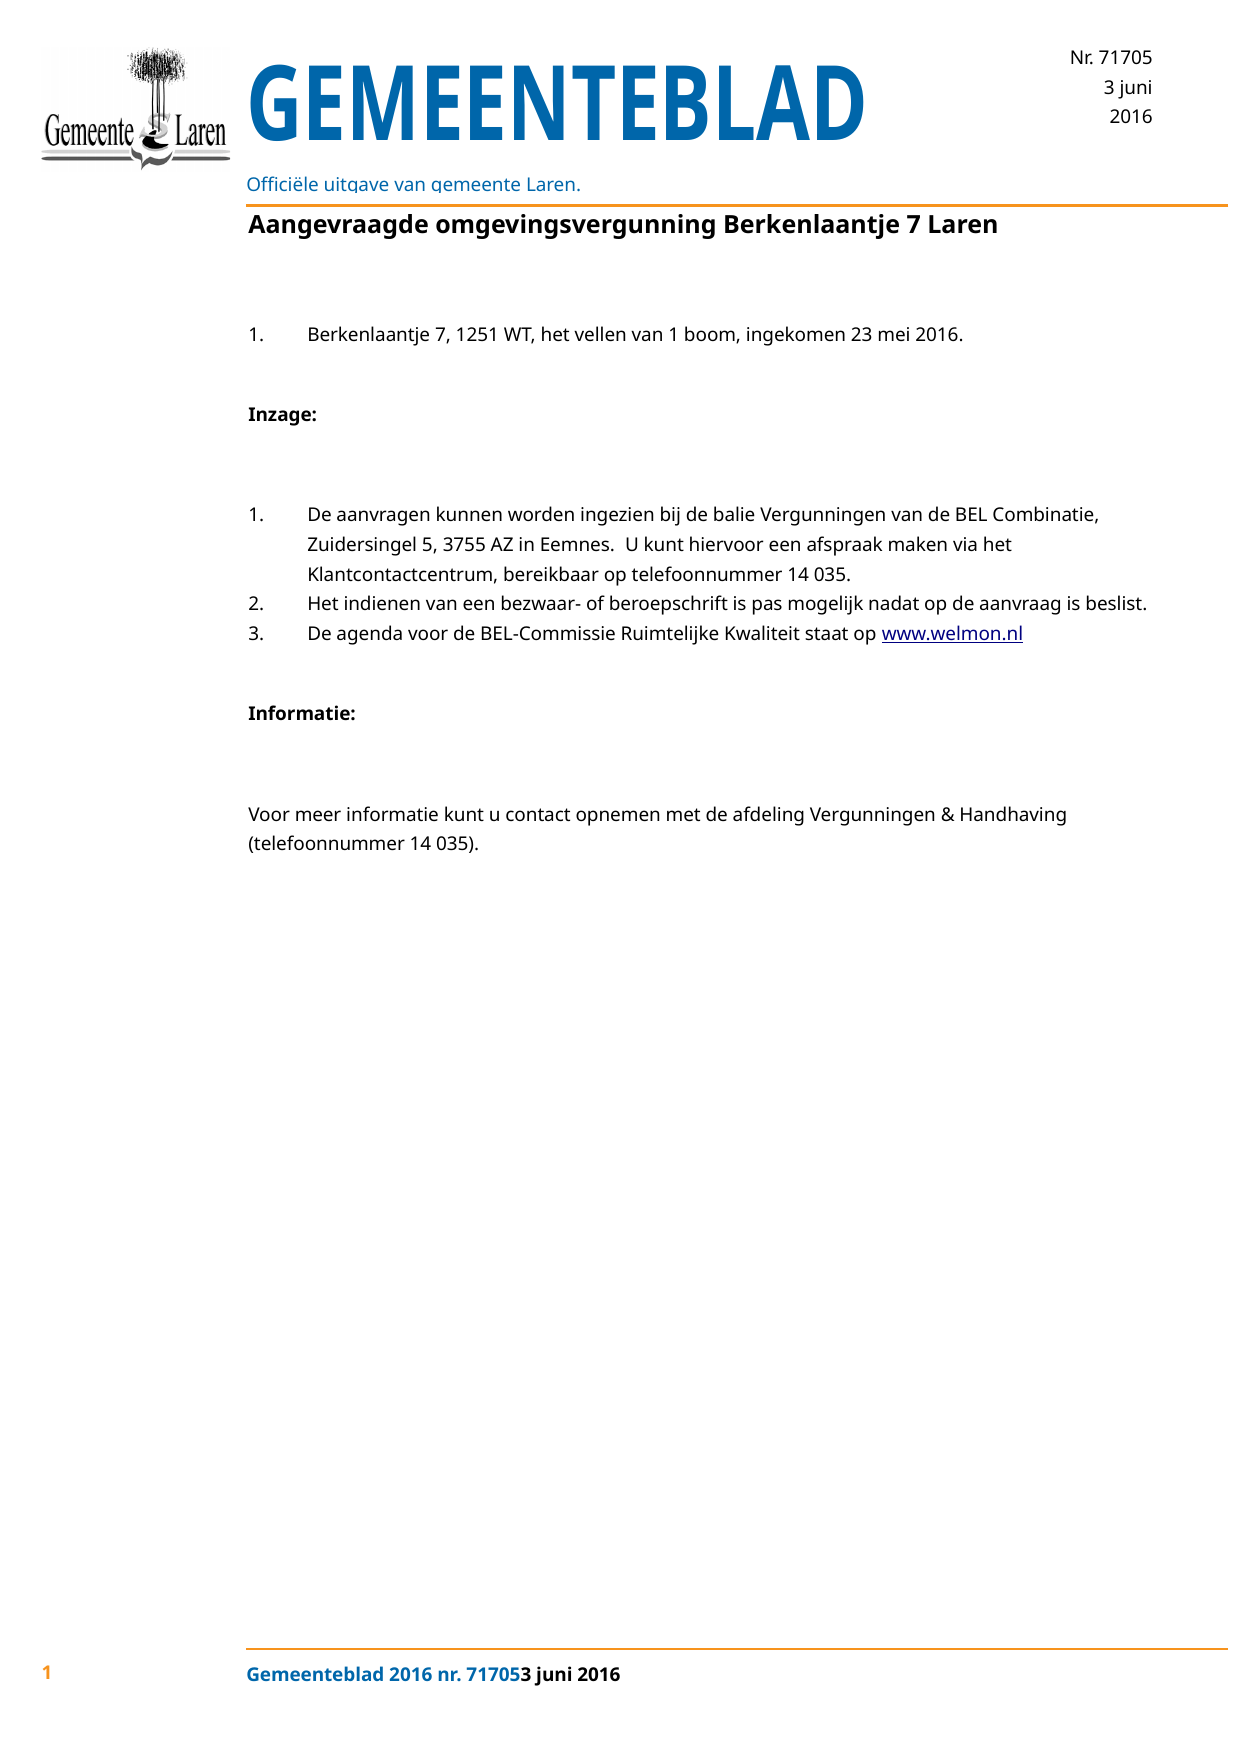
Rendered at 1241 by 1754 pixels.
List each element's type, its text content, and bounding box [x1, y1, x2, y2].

text Informatie: [248, 700, 1152, 726]
list Berkenlaantje 7, 1251 WT, het vellen van 1 boom, ingekomen 23 mei 2016. [248, 321, 1152, 346]
text Inzage: [248, 401, 1152, 426]
list De agenda voor de BEL-Commissie Ruimtelijke Kwaliteit staat op www.welmon.nl [248, 620, 1152, 646]
list Het indienen van een bezwaar- of beroepschrift is pas mogelijk nadat op de aanvraag is beslist. [248, 590, 1152, 616]
list De aanvragen kunnen worden ingezien bij de balie Vergunningen van de BEL Combinatie, Zuidersingel 5, 3755 AZ in Eemnes. U kunt hiervoor een afspraak maken via het Klantcontactcentrum, bereikbaar op telefoonnummer 14 035. [248, 502, 1152, 586]
picture [41, 47, 231, 172]
text Aangevraagde omgevingsvergunning Berkenlaantje 7 Laren [248, 207, 1152, 241]
text Voor meer informatie kunt u contact opnemen met de afdeling Vergunningen & Handhaving (telefoonnummer 14 035). [248, 801, 1152, 856]
